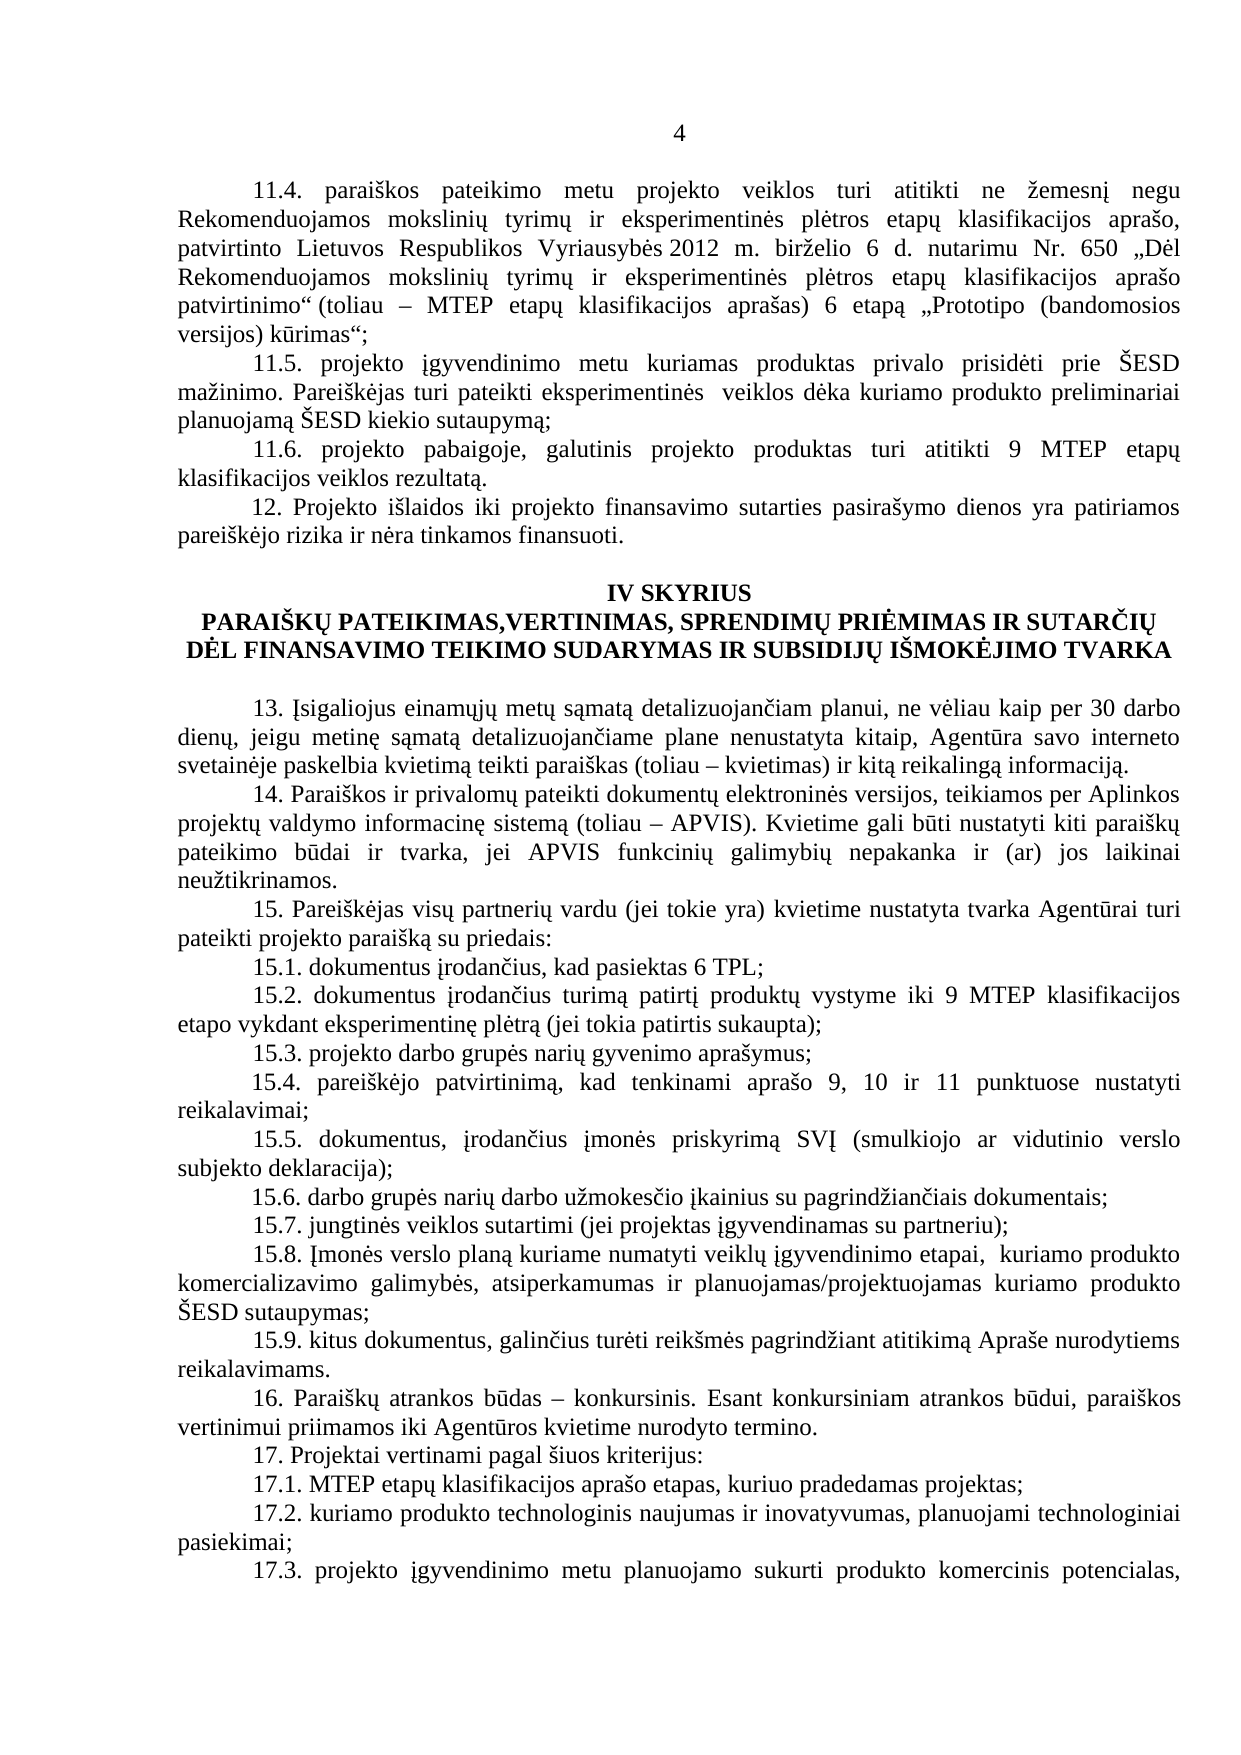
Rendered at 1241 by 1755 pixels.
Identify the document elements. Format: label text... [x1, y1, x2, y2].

text 15.4. pareiškėjo patvirtinimą, kad tenkinami aprašo 9, 10 ir 11 punktuose nustatyti reikalavimai; [177, 1067, 1181, 1124]
text 11.5. projekto įgyvendinimo metu kuriamas produktas privalo prisidėti prie ŠESD mažinimo. Pareiškėjas turi pateikti eksperimentinės veiklos dėka kuriamo produkto preliminariai planuojamą ŠESD kiekio sutaupymą; [177, 348, 1181, 434]
text 17.2. kuriamo produkto technologinis naujumas ir inovatyvumas, planuojami technologiniai pasiekimai; [177, 1498, 1181, 1556]
text 16. Paraiškų atrankos būdas – konkursinis. Esant konkursiniam atrankos būdui, paraiškos vertinimui priimamos iki Agentūros kvietime nurodyto termino. [177, 1383, 1181, 1441]
text 17.3. projekto įgyvendinimo metu planuojamo sukurti produkto komercinis potencialas, [177, 1556, 1181, 1584]
text 15.3. projekto darbo grupės narių gyvenimo aprašymus; [177, 1038, 1181, 1067]
text 15.9. kitus dokumentus, galinčius turėti reikšmės pagrindžiant atitikimą Apraše nurodytiems reikalavimams. [177, 1326, 1181, 1383]
text IV SKYRIUS [177, 578, 1181, 607]
text 14. Paraiškos ir privalomų pateikti dokumentų elektroninės versijos, teikiamos per Aplinkos projektų valdymo informacinę sistemą (toliau – APVIS). Kvietime gali būti nustatyti kiti paraiškų pateikimo būdai ir tvarka, jei APVIS funkcinių galimybių nepakanka ir (ar) jos laikinai neužtikrinamos. [177, 779, 1181, 894]
text 15.1. dokumentus įrodančius, kad pasiektas 6 TPL; [177, 952, 1181, 981]
text 11.4. paraiškos pateikimo metu projekto veiklos turi atitikti ne žemesnį negu Rekomenduojamos mokslinių tyrimų ir eksperimentinės plėtros etapų klasifikacijos aprašo, patvirtinto Lietuvos Respublikos Vyriausybės 2012 m. birželio 6 d. nutarimu Nr. 650 „Dėl Rekomenduojamos mokslinių tyrimų ir eksperimentinės plėtros etapų klasifikacijos aprašo patvirtinimo“ (toliau – MTEP etapų klasifikacijos aprašas) 6 etapą „Prototipo (bandomosios versijos) kūrimas“; [177, 176, 1181, 348]
text 15.6. darbo grupės narių darbo užmokesčio įkainius su pagrindžiančiais dokumentais; [177, 1182, 1181, 1211]
text 15.7. jungtinės veiklos sutartimi (jei projektas įgyvendinamas su partneriu); [177, 1211, 1181, 1239]
text 15.5. dokumentus, įrodančius įmonės priskyrimą SVĮ (smulkiojo ar vidutinio verslo subjekto deklaracija); [177, 1124, 1181, 1182]
text 12. Projekto išlaidos iki projekto finansavimo sutarties pasirašymo dienos yra patiriamos pareiškėjo rizika ir nėra tinkamos finansuoti. [177, 492, 1181, 549]
text 11.6. projekto pabaigoje, galutinis projekto produktas turi atitikti 9 MTEP etapų klasifikacijos veiklos rezultatą. [177, 434, 1181, 492]
text 15. Pareiškėjas visų partnerių vardu (jei tokie yra) kvietime nustatyta tvarka Agentūrai turi pateikti projekto paraišką su priedais: [177, 894, 1181, 952]
text 15.8. Įmonės verslo planą kuriame numatyti veiklų įgyvendinimo etapai, kuriamo produkto komercializavimo galimybės, atsiperkamumas ir planuojamas/projektuojamas kuriamo produkto ŠESD sutaupymas; [177, 1239, 1181, 1326]
text 13. Įsigaliojus einamųjų metų sąmatą detalizuojančiam planui, ne vėliau kaip per 30 darbo dienų, jeigu metinę sąmatą detalizuojančiame plane nenustatyta kitaip, Agentūra savo interneto svetainėje paskelbia kvietimą teikti paraiškas (toliau – kvietimas) ir kitą reikalingą informaciją. [177, 693, 1181, 779]
text 17. Projektai vertinami pagal šiuos kriterijus: [177, 1441, 1181, 1469]
text 17.1. MTEP etapų klasifikacijos aprašo etapas, kuriuo pradedamas projektas; [177, 1469, 1181, 1498]
text PARAIŠKŲ PATEIKIMAS,VERTINIMAS, SPRENDIMŲ PRIĖMIMAS IR SUTARČIŲ DĖL FINANSAVIMO TEIKIMO SUDARYMAS IR SUBSIDIJŲ IŠMOKĖJIMO TVARKA [177, 607, 1181, 664]
text 15.2. dokumentus įrodančius turimą patirtį produktų vystyme iki 9 MTEP klasifikacijos etapo vykdant eksperimentinę plėtrą (jei tokia patirtis sukaupta); [177, 981, 1181, 1038]
